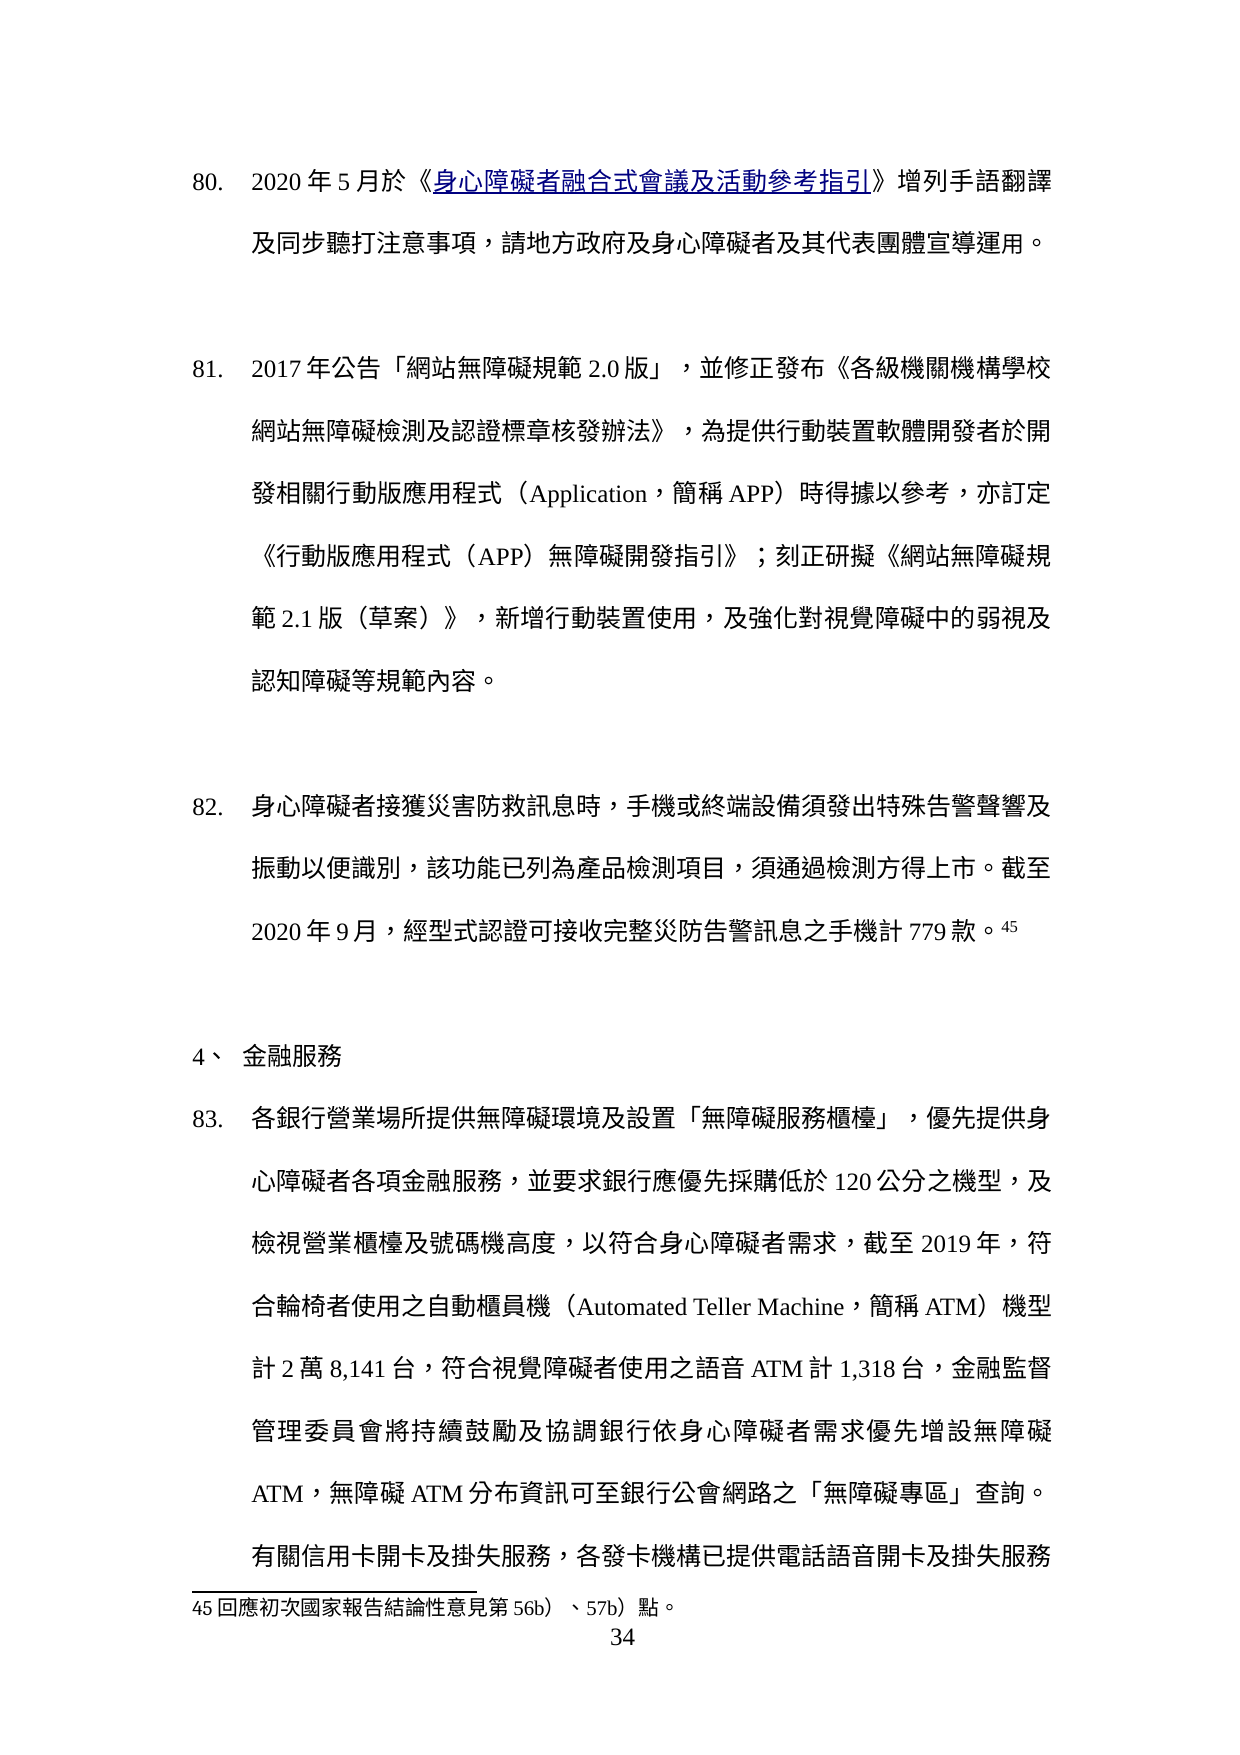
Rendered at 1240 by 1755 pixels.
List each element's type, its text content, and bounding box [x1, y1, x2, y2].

list 2020年5月於《身心障礙者融合式會議及活動參考指引》增列手語翻譯及同步聽打注意事項，請地方政府及身心障礙者及其代表團體宣導運用。 [192, 137, 1052, 262]
list 各銀行營業場所提供無障礙環境及設置「無障礙服務櫃檯」，優先提供身心障礙者各項金融服務，並要求銀行應優先採購低於120公分之機型，及檢視營業櫃檯及號碼機高度，以符合身心障礙者需求，截至2019年，符合輪椅者使用之自動櫃員機（Automated Teller Machine，簡稱ATM）機型計2萬8,141台，符合視覺障礙者使用之語音ATM計1,318台，金融監督管理委員會將持續鼓勵及協調銀行依身心障礙者需求優先增設無障礙ATM，無障礙ATM分布資訊可至銀行公會網路之「無障礙專區」查詢。有關信用卡開卡及掛失服務，各發卡機構已提供電話語音開卡及掛失服務（非本人亦可代為掛失）；另為提供聽覺障礙者便利服務，金融監督管理委員會請銀行公會設置聽覺障礙者專屬諮詢管道，並請銀行提供網路信用卡開卡與掛失服務。視覺障礙者獨立前往銀行申請開立帳戶，可由一名非經辦開戶之行員見證，或可搭配一名具完全行為能力之明眼人親友見證人，以協助開戶。 [192, 1075, 1052, 1575]
list 金融服務 [192, 1012, 1052, 1075]
list 2017年公告「網站無障礙規範2.0版」，並修正發布《各級機關機構學校網站無障礙檢測及認證標章核發辦法》，為提供行動裝置軟體開發者於開發相關行動版應用程式（Application，簡稱APP）時得據以參考，亦訂定《行動版應用程式（APP）無障礙開發指引》；刻正研擬《網站無障礙規範2.1版（草案）》，新增行動裝置使用，及強化對視覺障礙中的弱視及認知障礙等規範內容。 [192, 325, 1052, 700]
list 身心障礙者接獲災害防救訊息時，手機或終端設備須發出特殊告警聲響及振動以便識別，該功能已列為產品檢測項目，須通過檢測方得上市。截至2020年9月，經型式認證可接收完整災防告警訊息之手機計779款。 [192, 762, 1052, 950]
list 回應初次國家報告結論性意見第56b）、57b）點。 [192, 1592, 1052, 1622]
